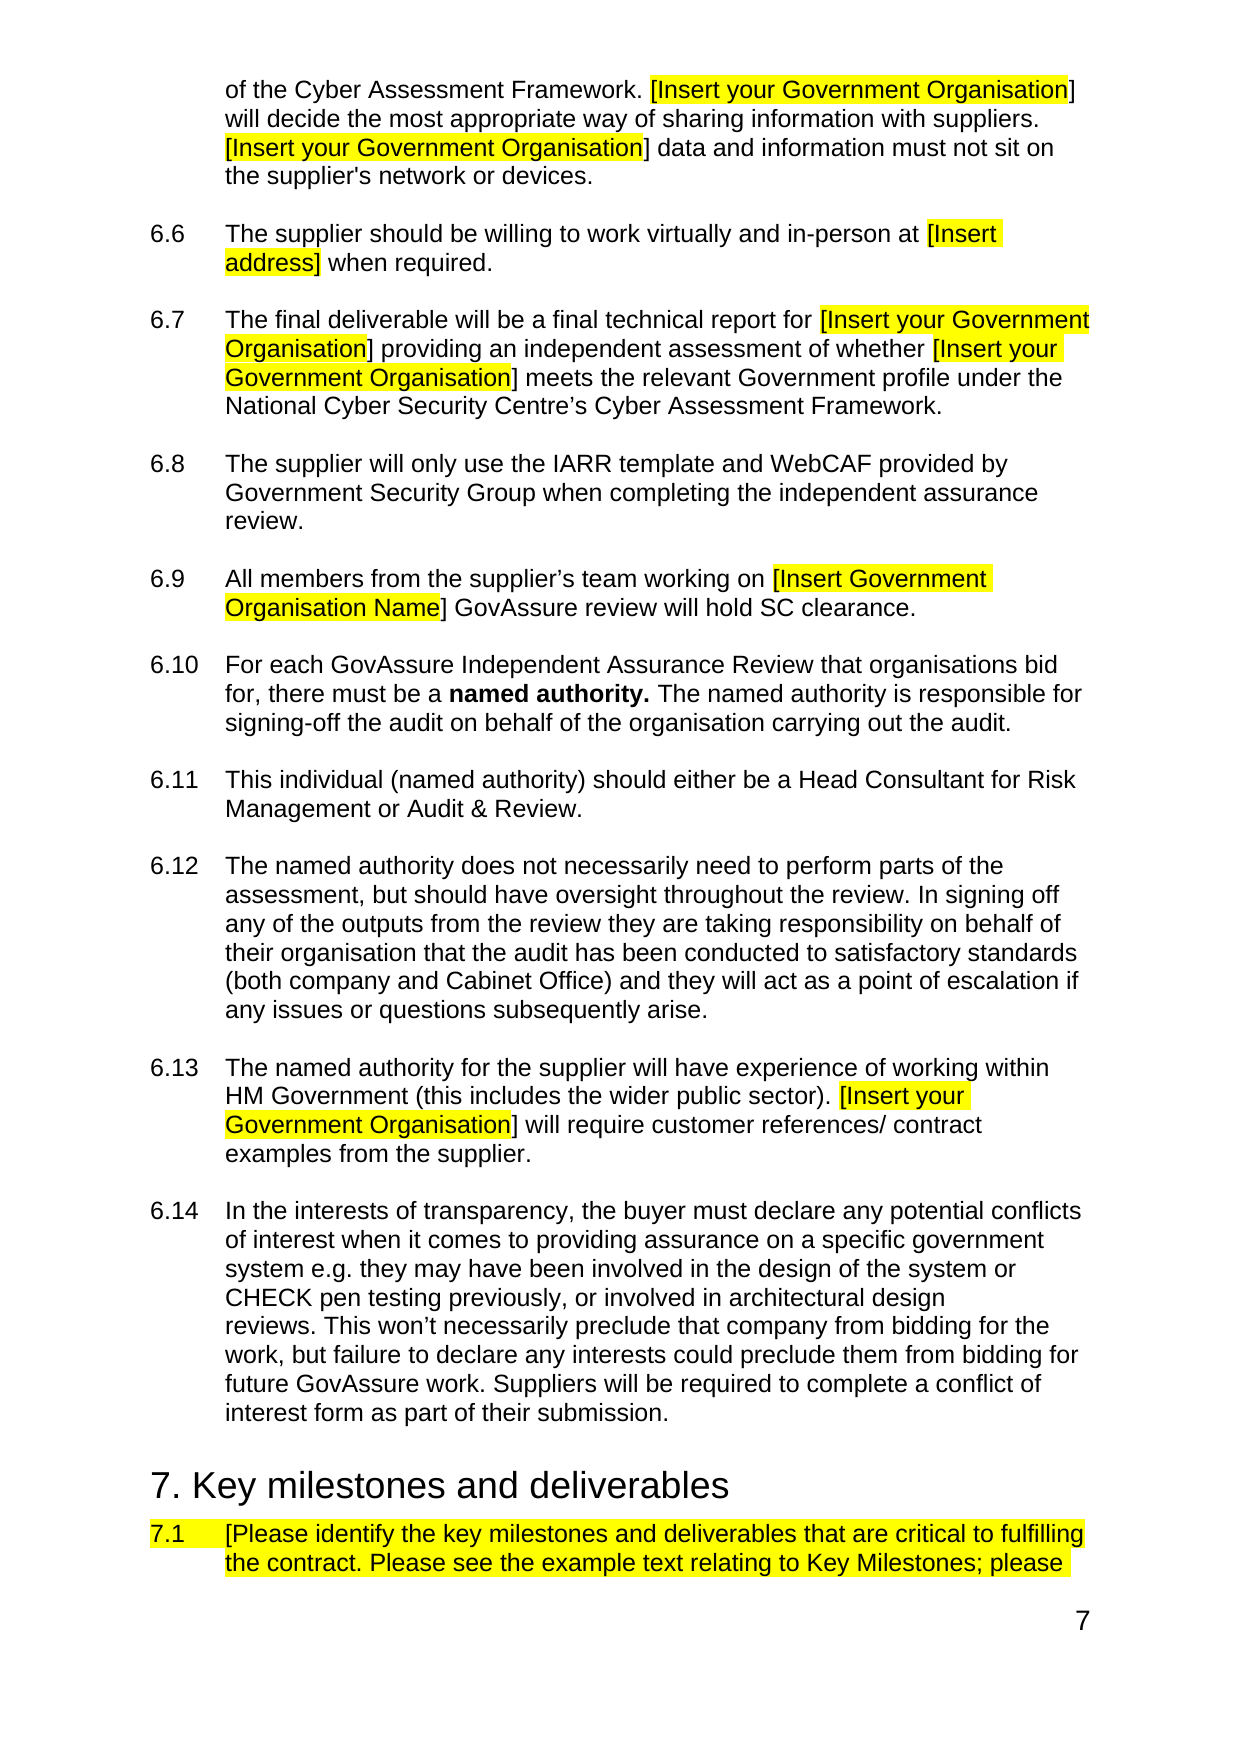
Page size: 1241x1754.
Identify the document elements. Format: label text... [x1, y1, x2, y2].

text 6.9 All members from the supplier’s team working on [Insert Government Organisation Name] GovAssure review will hold SC clearance. [150, 564, 1090, 621]
text 7.1 [Please identify the key milestones and deliverables that are critical to fulfilling the contract. Please see the example text relating to Key Milestones; please [150, 1519, 1090, 1577]
subtitle 7. Key milestones and deliverables [150, 1464, 1090, 1507]
text 6.11 This individual (named authority) should either be a Head Consultant for Risk Management or Audit & Review. [150, 765, 1090, 822]
text 6.7 The final deliverable will be a final technical report for [Insert your Government Organisation] providing an independent assessment of whether [Insert your Government Organisation] meets the relevant Government profile under the National Cyber Security Centre’s Cyber Assessment Framework. [150, 305, 1090, 420]
text 6.14 In the interests of transparency, the buyer must declare any potential conflicts of interest when it comes to providing assurance on a specific government system e.g. they may have been involved in the design of the system or CHECK pen testing previously, or involved in architectural design reviews. This won’t necessarily preclude that company from bidding for the work, but failure to declare any interests could preclude them from bidding for future GovAssure work. Suppliers will be required to complete a conflict of interest form as part of their submission. [150, 1196, 1090, 1426]
text 6.6 The supplier should be willing to work virtually and in-person at [Insert address] when required. [150, 219, 1090, 276]
text 6.13 The named authority for the supplier will have experience of working within HM Government (this includes the wider public sector). [Insert your Government Organisation] will require customer references/ contract examples from the supplier. [150, 1052, 1090, 1167]
text 6.12 The named authority does not necessarily need to perform parts of the assessment, but should have oversight throughout the review. In signing off any of the outputs from the review they are taking responsibility on behalf of their organisation that the audit has been conducted to satisfactory standards (both company and Cabinet Office) and they will act as a point of escalation if any issues or questions subsequently arise. [150, 851, 1090, 1024]
text of the Cyber Assessment Framework. [Insert your Government Organisation] will decide the most appropriate way of sharing information with suppliers. [Insert your Government Organisation] data and information must not sit on the supplier's network or devices. [150, 75, 1090, 190]
text 6.10 For each GovAssure Independent Assurance Review that organisations bid for, there must be a named authority. The named authority is responsible for signing-off the audit on behalf of the organisation carrying out the audit. [150, 650, 1090, 736]
text 6.8 The supplier will only use the IARR template and WebCAF provided by Government Security Group when completing the independent assurance review. [150, 449, 1090, 535]
